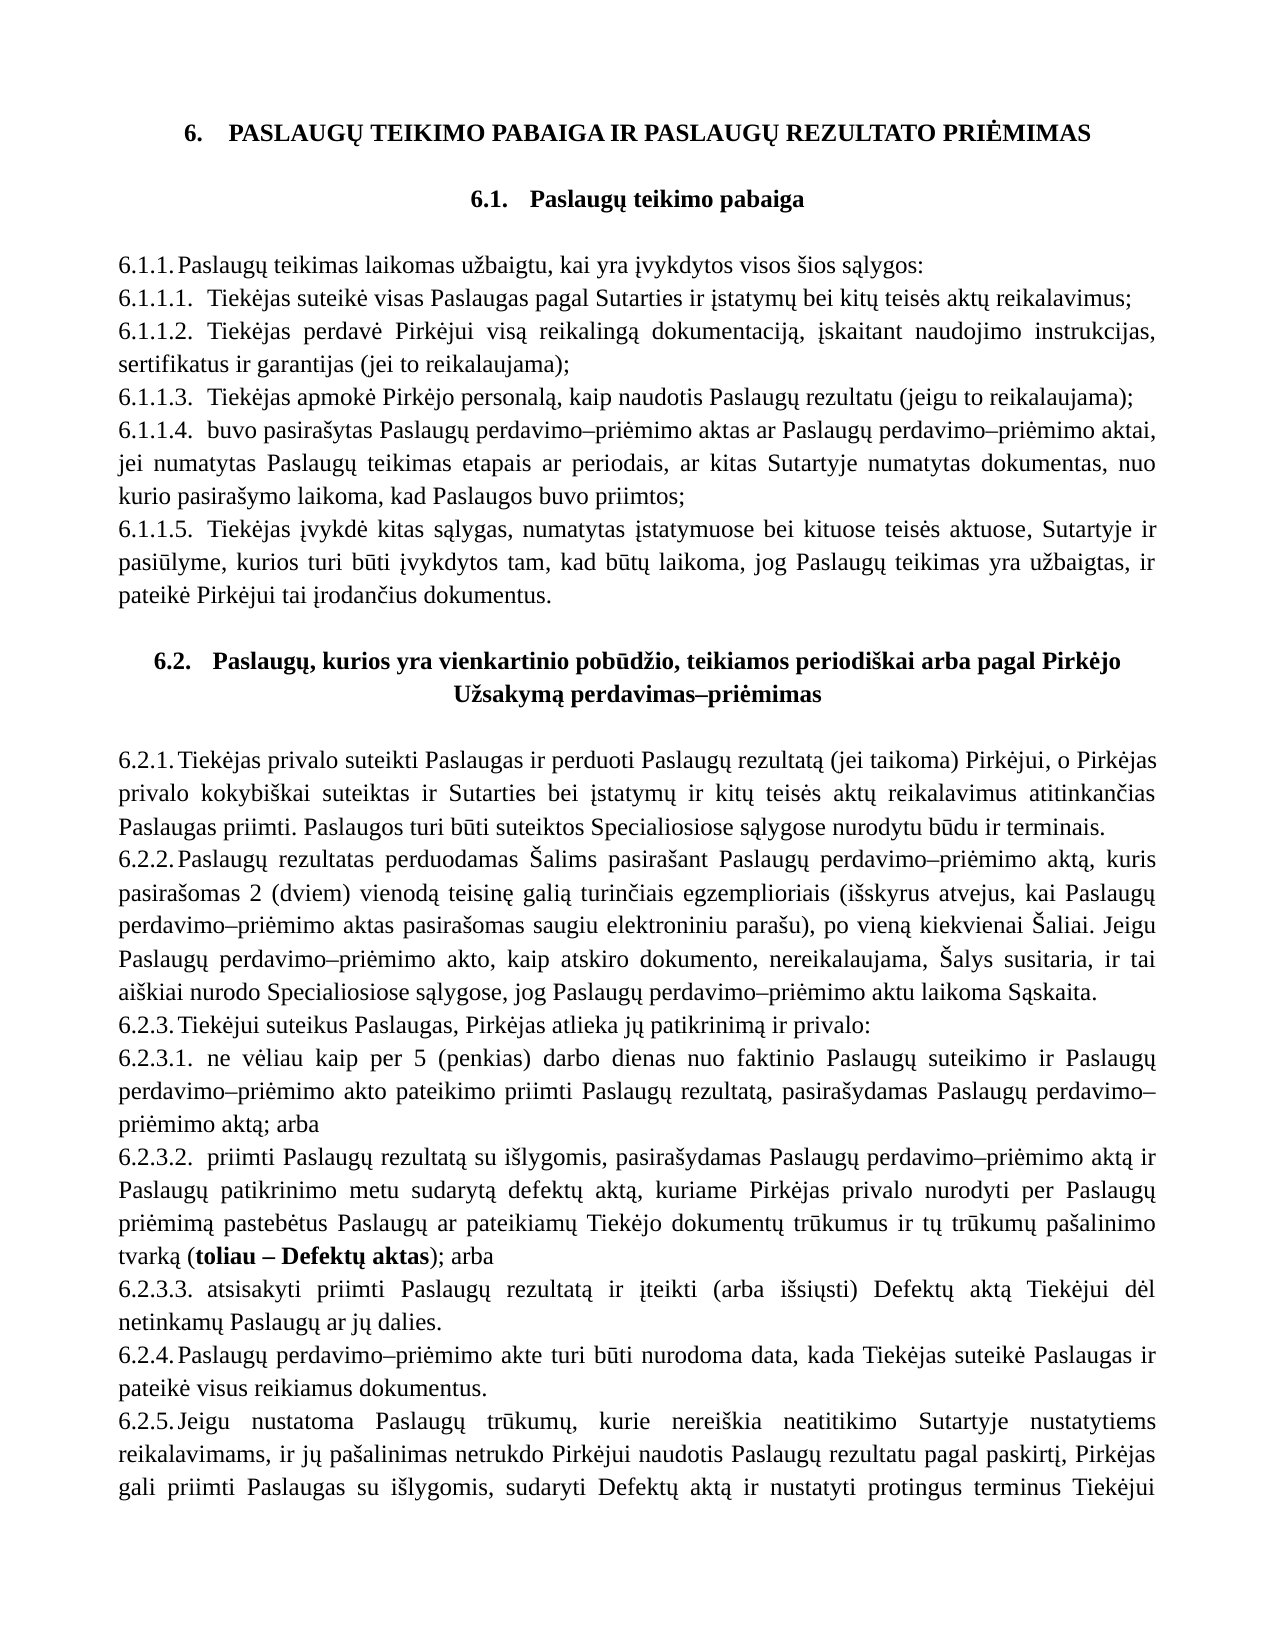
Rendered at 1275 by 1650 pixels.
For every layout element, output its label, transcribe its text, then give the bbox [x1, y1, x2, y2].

text 6.1.1.3. Tiekėjas apmokė Pirkėjo personalą, kaip naudotis Paslaugų rezultatu (jeigu to reikalaujama); [118, 382, 1157, 411]
text 6.1.1.4. buvo pasirašytas Paslaugų perdavimo–priėmimo aktas ar Paslaugų perdavimo–priėmimo aktai, jei numatytas Paslaugų teikimas etapais ar periodais, ar kitas Sutartyje numatytas dokumentas, nuo kurio pasirašymo laikoma, kad Paslaugos buvo priimtos; [118, 415, 1157, 510]
text 6.2.3.2. priimti Paslaugų rezultatą su išlygomis, pasirašydamas Paslaugų perdavimo–priėmimo aktą ir Paslaugų patikrinimo metu sudarytą defektų aktą, kuriame Pirkėjas privalo nurodyti per Paslaugų priėmimą pastebėtus Paslaugų ar pateikiamų Tiekėjo dokumentų trūkumus ir tų trūkumų pašalinimo tvarką (toliau – Defektų aktas); arba [118, 1142, 1157, 1269]
text 6.2.2. Paslaugų rezultatas perduodamas Šalims pasirašant Paslaugų perdavimo–priėmimo aktą, kuris pasirašomas 2 (dviem) vienodą teisinę galią turinčiais egzemplioriais (išskyrus atvejus, kai Paslaugų perdavimo–priėmimo aktas pasirašomas saugiu elektroniniu parašu), po vieną kiekvienai Šaliai. Jeigu Paslaugų perdavimo–priėmimo akto, kaip atskiro dokumento, nereikalaujama, Šalys susitaria, ir tai aiškiai nurodo Specialiosiose sąlygose, jog Paslaugų perdavimo–priėmimo aktu laikoma Sąskaita. [118, 844, 1157, 1005]
text 6.2.4. Paslaugų perdavimo–priėmimo akte turi būti nurodoma data, kada Tiekėjas suteikė Paslaugas ir pateikė visus reikiamus dokumentus. [118, 1340, 1157, 1402]
text 6.1.1.1. Tiekėjas suteikė visas Paslaugas pagal Sutarties ir įstatymų bei kitų teisės aktų reikalavimus; [118, 283, 1157, 312]
subtitle 6.1. Paslaugų teikimo pabaiga [118, 184, 1157, 213]
text 6.2.3.3. atsisakyti priimti Paslaugų rezultatą ir įteikti (arba išsiųsti) Defektų aktą Tiekėjui dėl netinkamų Paslaugų ar jų dalies. [118, 1274, 1157, 1336]
text 6.2.5. Jeigu nustatoma Paslaugų trūkumų, kurie nereiškia neatitikimo Sutartyje nustatytiems reikalavimams, ir jų pašalinimas netrukdo Pirkėjui naudotis Paslaugų rezultatu pagal paskirtį, Pirkėjas gali priimti Paslaugas su išlygomis, sudaryti Defektų aktą ir nustatyti protingus terminus Tiekėjui [118, 1406, 1157, 1501]
text 6. PASLAUGŲ TEIKIMO PABAIGA IR PASLAUGŲ REZULTATO priėmimas [118, 118, 1157, 147]
text 6.1.1.5. Tiekėjas įvykdė kitas sąlygas, numatytas įstatymuose bei kituose teisės aktuose, Sutartyje ir pasiūlyme, kurios turi būti įvykdytos tam, kad būtų laikoma, jog Paslaugų teikimas yra užbaigtas, ir pateikė Pirkėjui tai įrodančius dokumentus. [118, 514, 1157, 609]
text 6.1.1. Paslaugų teikimas laikomas užbaigtu, kai yra įvykdytos visos šios sąlygos: [118, 250, 1157, 279]
text 6.2.3. Tiekėjui suteikus Paslaugas, Pirkėjas atlieka jų patikrinimą ir privalo: [118, 1010, 1157, 1038]
text 6.1.1.2. Tiekėjas perdavė Pirkėjui visą reikalingą dokumentaciją, įskaitant naudojimo instrukcijas, sertifikatus ir garantijas (jei to reikalaujama); [118, 316, 1157, 378]
text 6.2.1. Tiekėjas privalo suteikti Paslaugas ir perduoti Paslaugų rezultatą (jei taikoma) Pirkėjui, o Pirkėjas privalo kokybiškai suteiktas ir Sutarties bei įstatymų ir kitų teisės aktų reikalavimus atitinkančias Paslaugas priimti. Paslaugos turi būti suteiktos Specialiosiose sąlygose nurodytu būdu ir terminais. [118, 746, 1157, 840]
subtitle 6.2. Paslaugų, kurios yra vienkartinio pobūdžio, teikiamos periodiškai arba pagal Pirkėjo Užsakymą perdavimas–priėmimas [118, 646, 1157, 708]
text 6.2.3.1. ne vėliau kaip per 5 (penkias) darbo dienas nuo faktinio Paslaugų suteikimo ir Paslaugų perdavimo–priėmimo akto pateikimo priimti Paslaugų rezultatą, pasirašydamas Paslaugų perdavimo–priėmimo aktą; arba [118, 1043, 1157, 1137]
